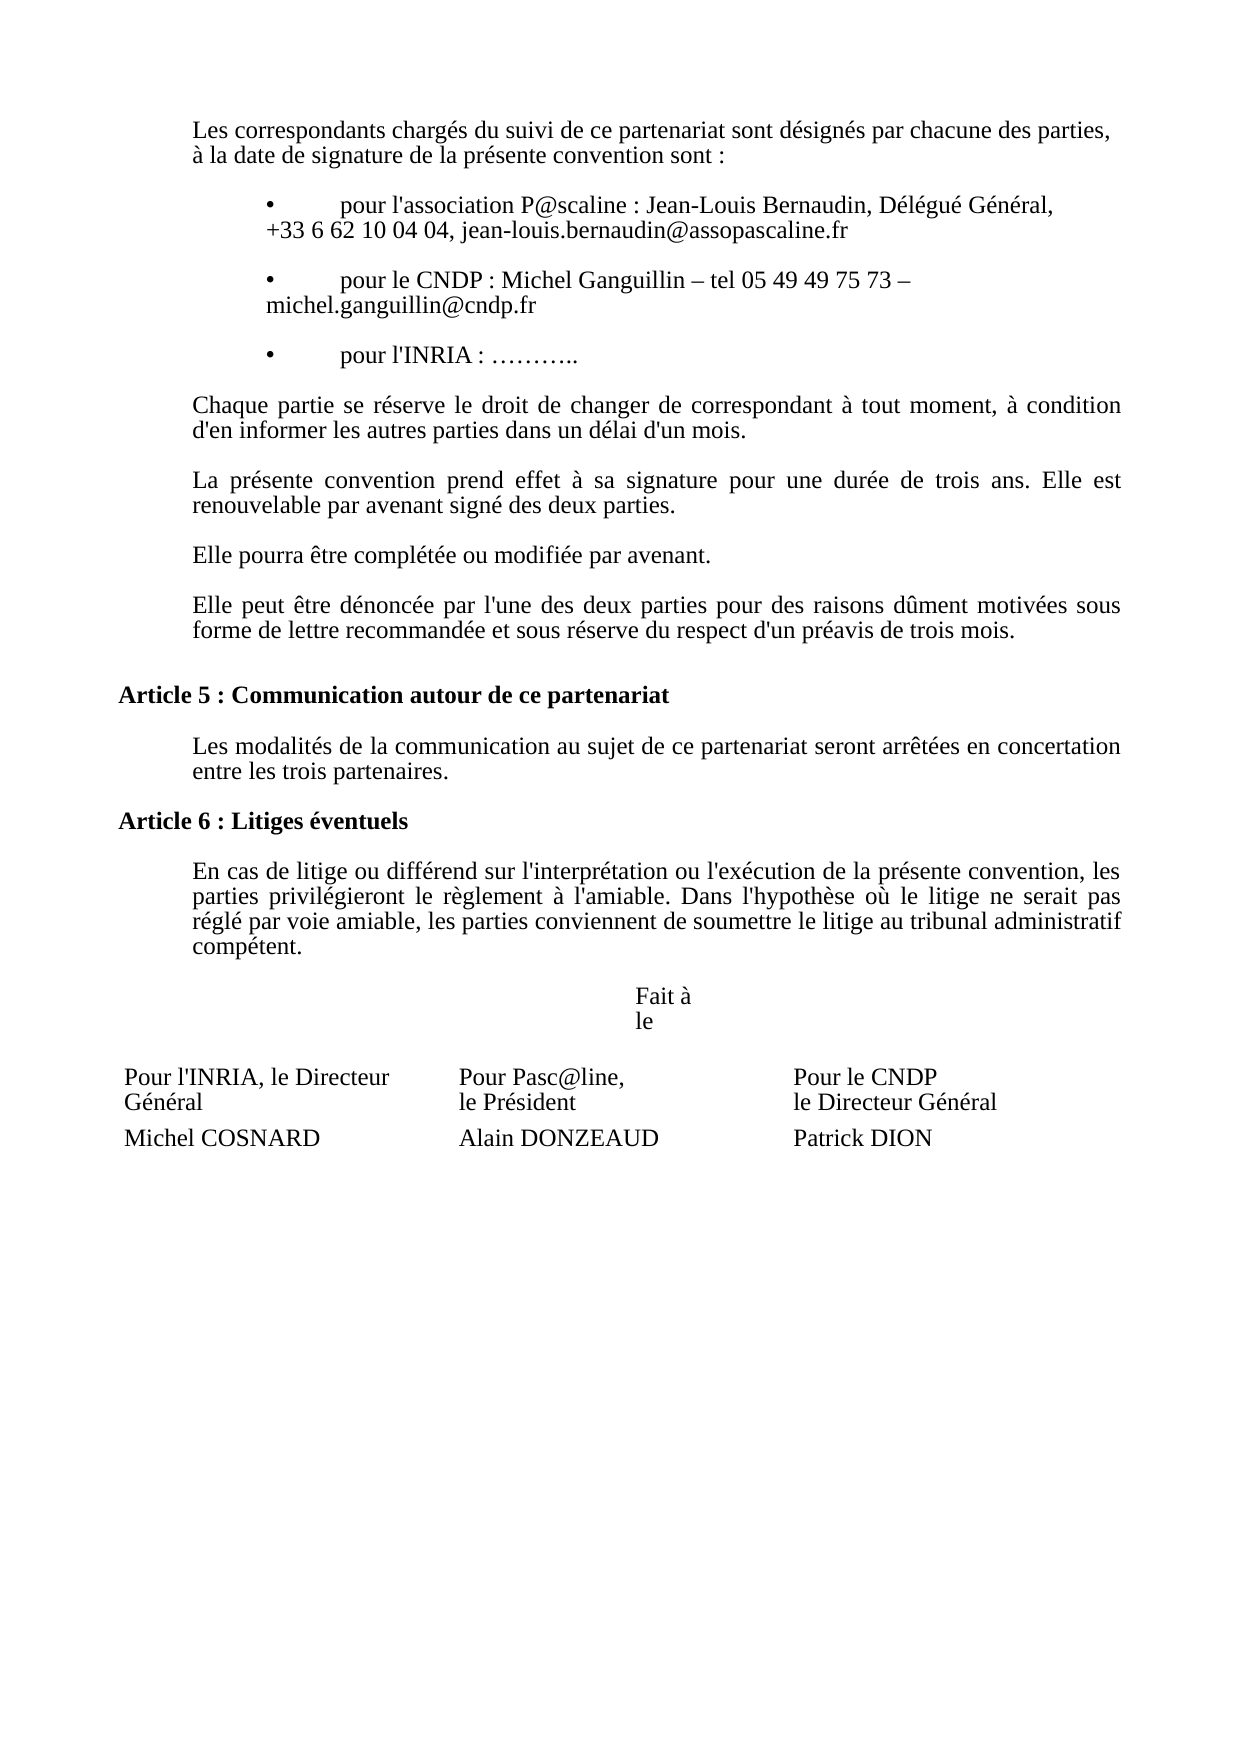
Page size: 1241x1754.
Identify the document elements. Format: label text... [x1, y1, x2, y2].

text Elle peut être dénoncée par l'une des deux parties pour des raisons dûment motivées sous forme de lettre recommandée et sous réserve du respect d'un préavis de trois mois. [192, 593, 1122, 643]
text La présente convention prend effet à sa signature pour une durée de trois ans. Elle est renouvelable par avenant signé des deux parties. [192, 468, 1122, 518]
text Chaque partie se réserve le droit de changer de correspondant à tout moment, à condition d'en informer les autres parties dans un délai d'un mois. [192, 393, 1122, 443]
table_cell Michel COSNARD [118, 1121, 453, 1157]
table_header Pour l'INRIA, le Directeur Général [118, 1059, 453, 1121]
text En cas de litige ou différend sur l'interprétation ou l'exécution de la présente convention, les parties privilégieront le règlement à l'amiable. Dans l'hypothèse où le litige ne serait pas réglé par voie amiable, les parties conviennent de soumettre le litige au tribunal administratif compétent. [192, 859, 1122, 959]
table_cell Patrick DION [788, 1121, 1122, 1157]
table_header Pour le CNDP le Directeur Général [788, 1059, 1122, 1121]
list pour l'association P@scaline : Jean-Louis Bernaudin, Délégué Général, +33 6 62 10 04 04, jean-louis.bernaudin@assopascaline.fr [266, 193, 1122, 243]
text Les correspondants chargés du suivi de ce partenariat sont désignés par chacune des parties, à la date de signature de la présente convention sont : [192, 118, 1122, 168]
text Fait à [635, 984, 1122, 1009]
text Elle pourra être complétée ou modifiée par avenant. [192, 543, 1122, 568]
table_header Pour Pasc@line, le Président [453, 1059, 787, 1121]
list pour l'INRIA : ……….. [266, 343, 1122, 368]
text Les modalités de la communication au sujet de ce partenariat seront arrêtées en concertation entre les trois partenaires. [192, 734, 1122, 784]
table_cell Alain DONZEAUD [453, 1121, 787, 1157]
text le [635, 1009, 1122, 1034]
text Article 6 : Litiges éventuels [118, 809, 1122, 834]
list pour le CNDP : Michel Ganguillin – tel 05 49 49 75 73 – michel.ganguillin@cndp.fr [266, 268, 1122, 318]
text Article 5 : Communication autour de ce partenariat [118, 681, 1122, 709]
